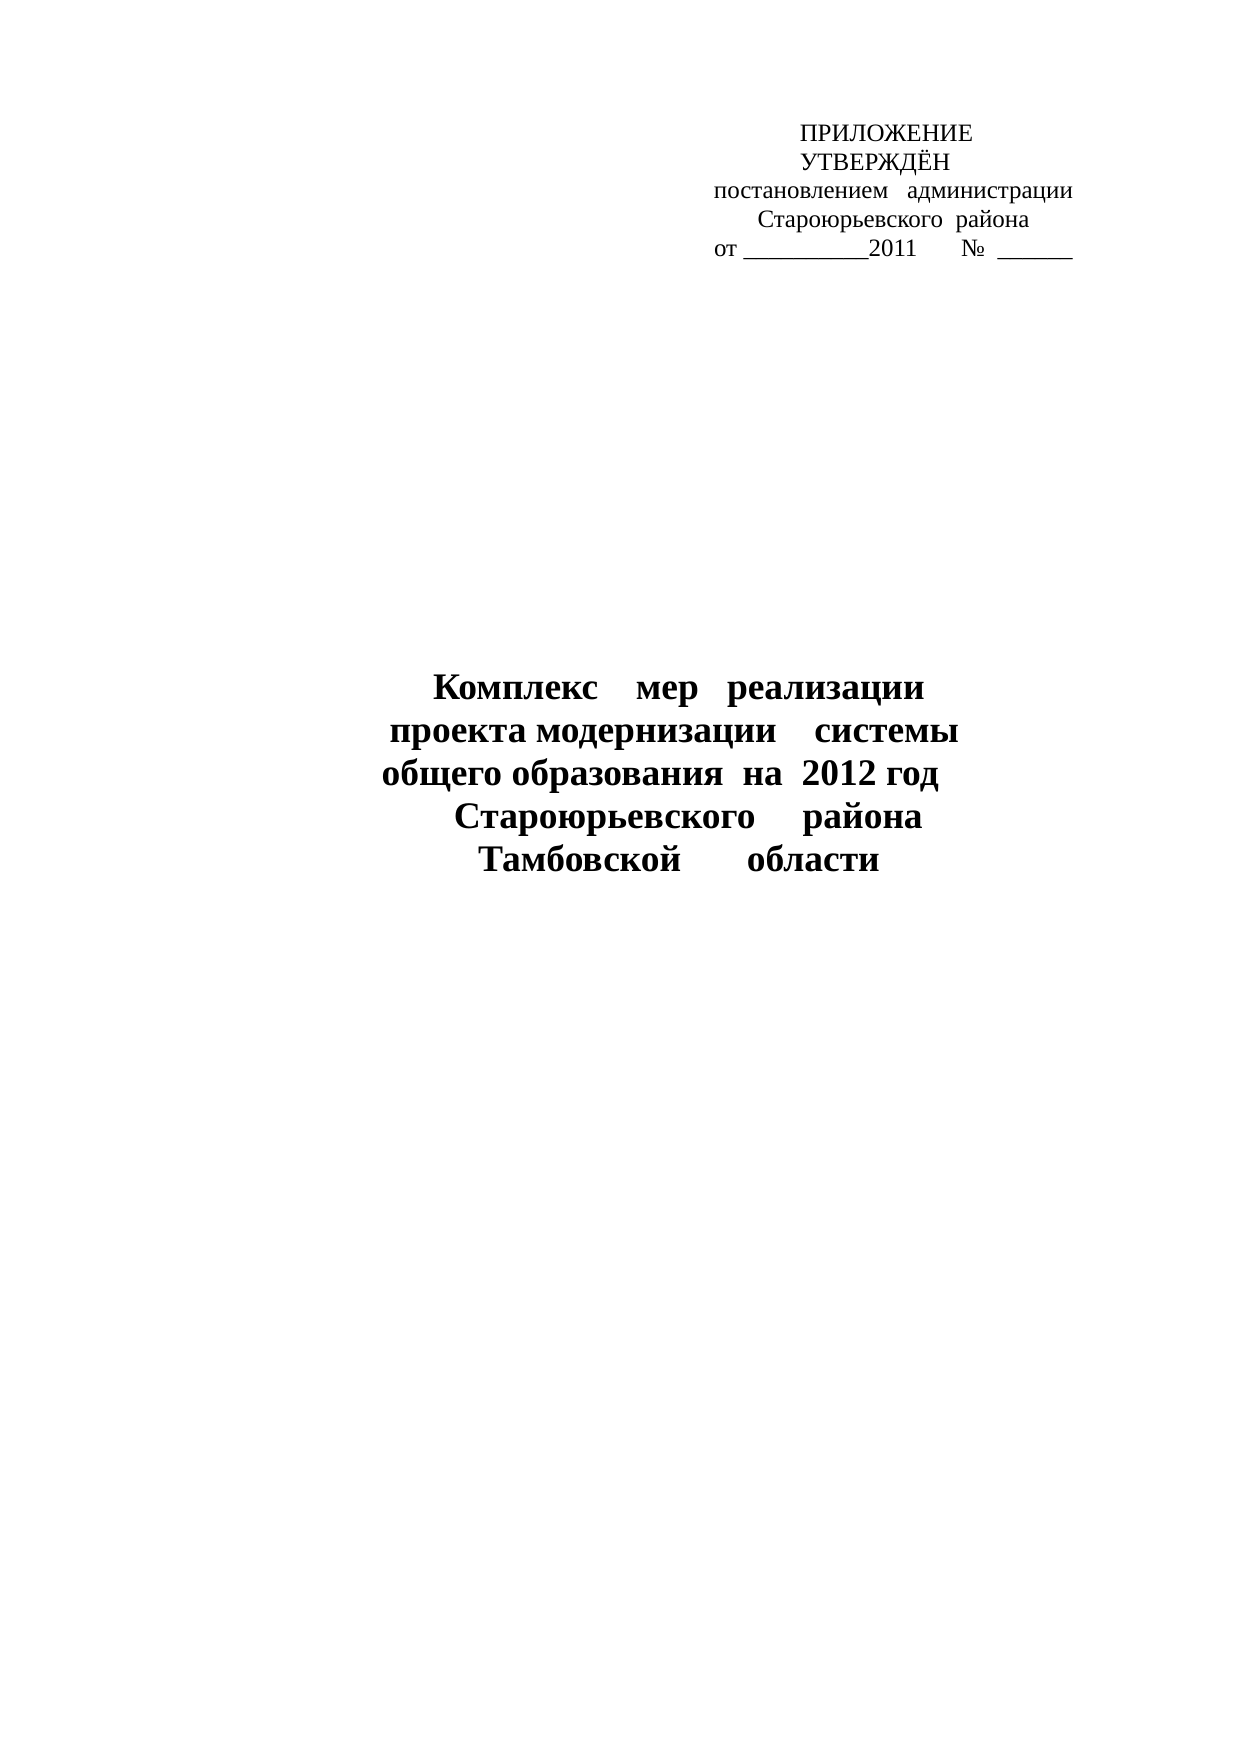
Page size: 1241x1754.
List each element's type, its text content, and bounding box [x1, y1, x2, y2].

text общего образования на 2012 год [206, 751, 1152, 794]
text проекта модернизации системы [206, 707, 1152, 751]
table_header [151, 118, 649, 262]
text Староюрьевского района [206, 794, 1152, 837]
text Тамбовской области [206, 837, 1152, 880]
table_header ПРИЛОЖЕНИЕ УТВЕРЖДЁН постановлением администрации Староюрьевского района от __________2011 № ______ [650, 118, 1137, 262]
text Комплекс мер реализации [206, 664, 1152, 707]
